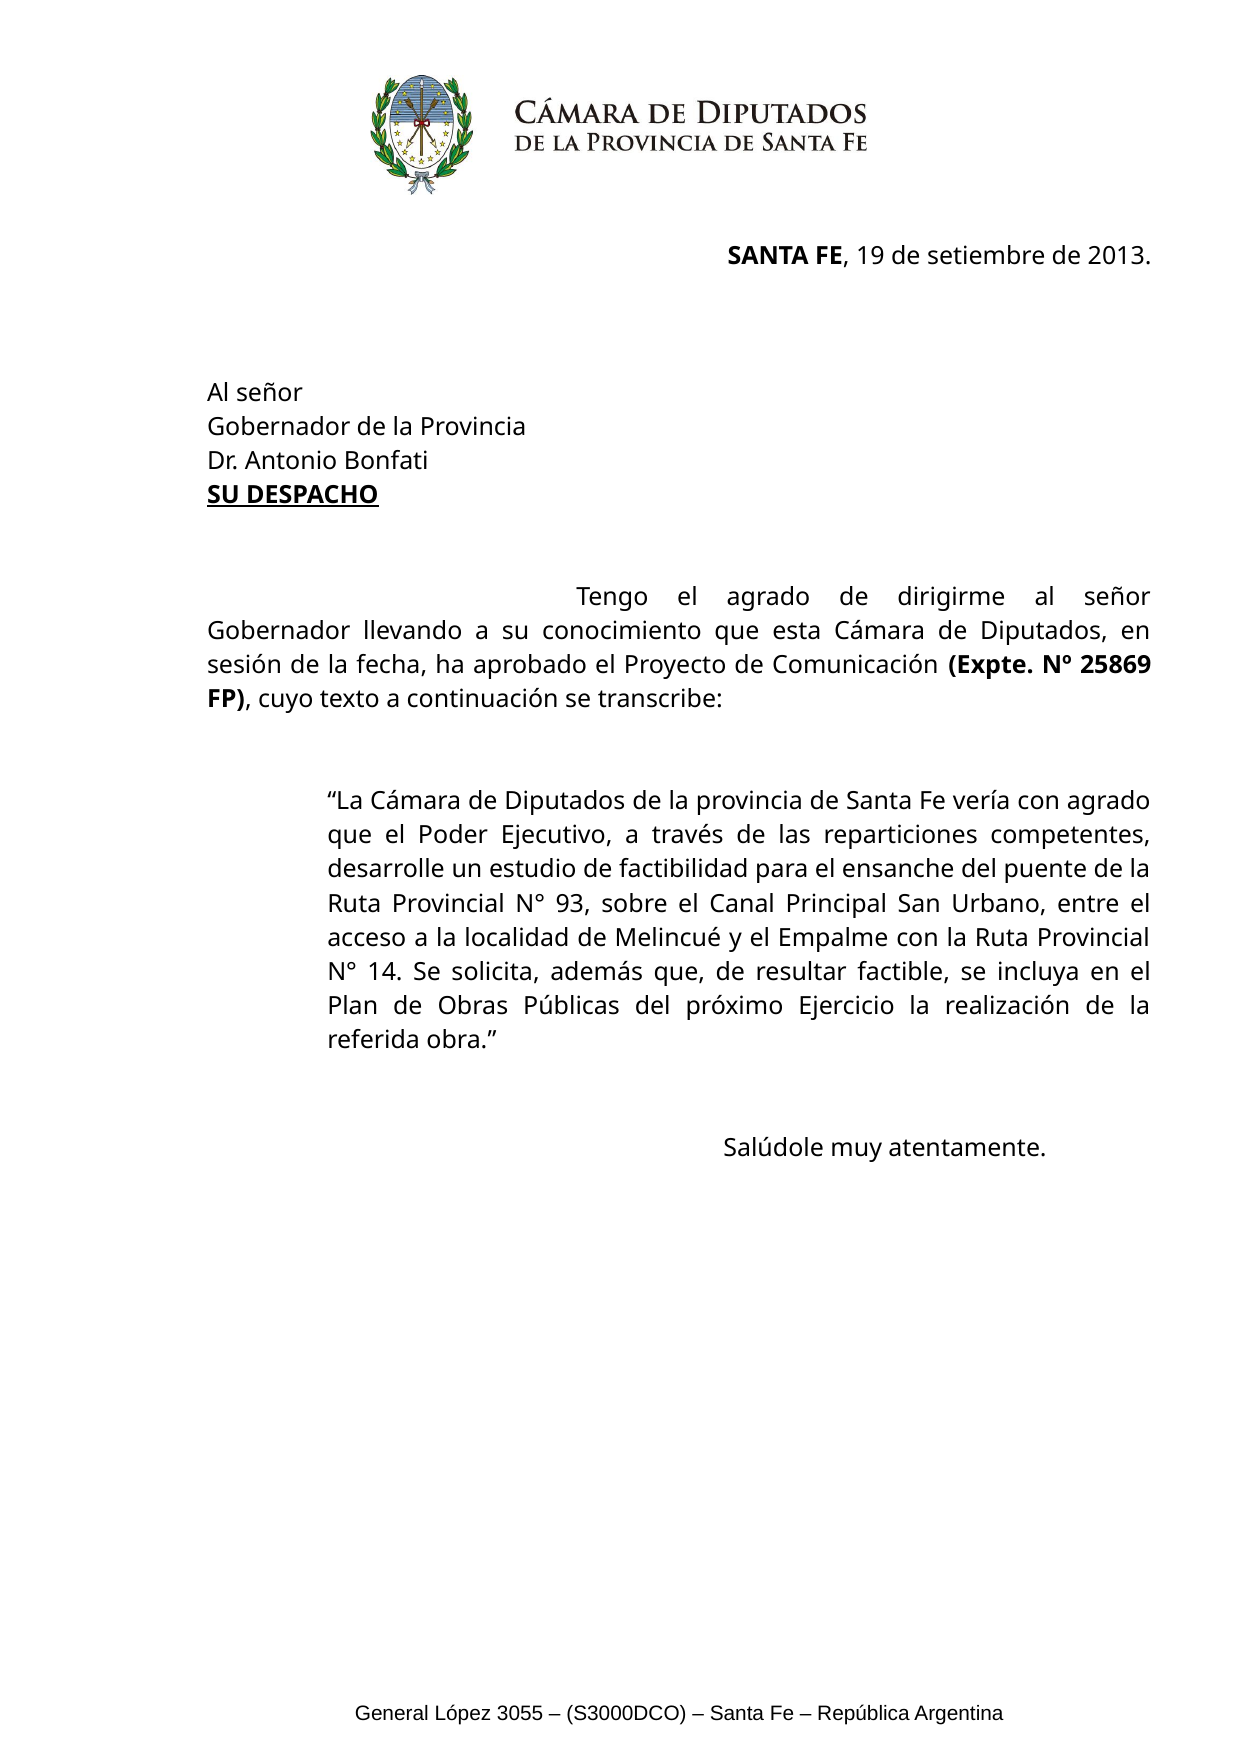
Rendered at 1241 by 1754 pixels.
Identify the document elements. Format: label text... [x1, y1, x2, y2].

text Tengo el agrado de dirigirme al señor Gobernador llevando a su conocimiento que esta Cámara de Diputados, en sesión de la fecha, ha aprobado el Proyecto de Comunicación (Expte. Nº 25869 FP), cuyo texto a continuación se transcribe: [207, 579, 1152, 715]
text SU DESPACHO [207, 476, 1152, 511]
picture [370, 75, 867, 199]
text Gobernador de la Provincia [207, 408, 1152, 442]
text Al señor [207, 374, 1152, 408]
text “La Cámara de Diputados de la provincia de Santa Fe vería con agrado que el Poder Ejecutivo, a través de las reparticiones competentes, desarrolle un estudio de factibilidad para el ensanche del puente de la Ruta Provincial N° 93, sobre el Canal Principal San Urbano, entre el acceso a la localidad de Melincué y el Empalme con la Ruta Provincial N° 14. Se solicita, además que, de resultar factible, se incluya en el Plan de Obras Públicas del próximo Ejercicio la realización de la referida obra.” [327, 783, 1152, 1056]
text SANTA FE, 19 de setiembre de 2013. [207, 238, 1152, 272]
text Dr. Antonio Bonfati [207, 442, 1152, 476]
text Salúdole muy atentamente. [649, 1129, 1152, 1164]
